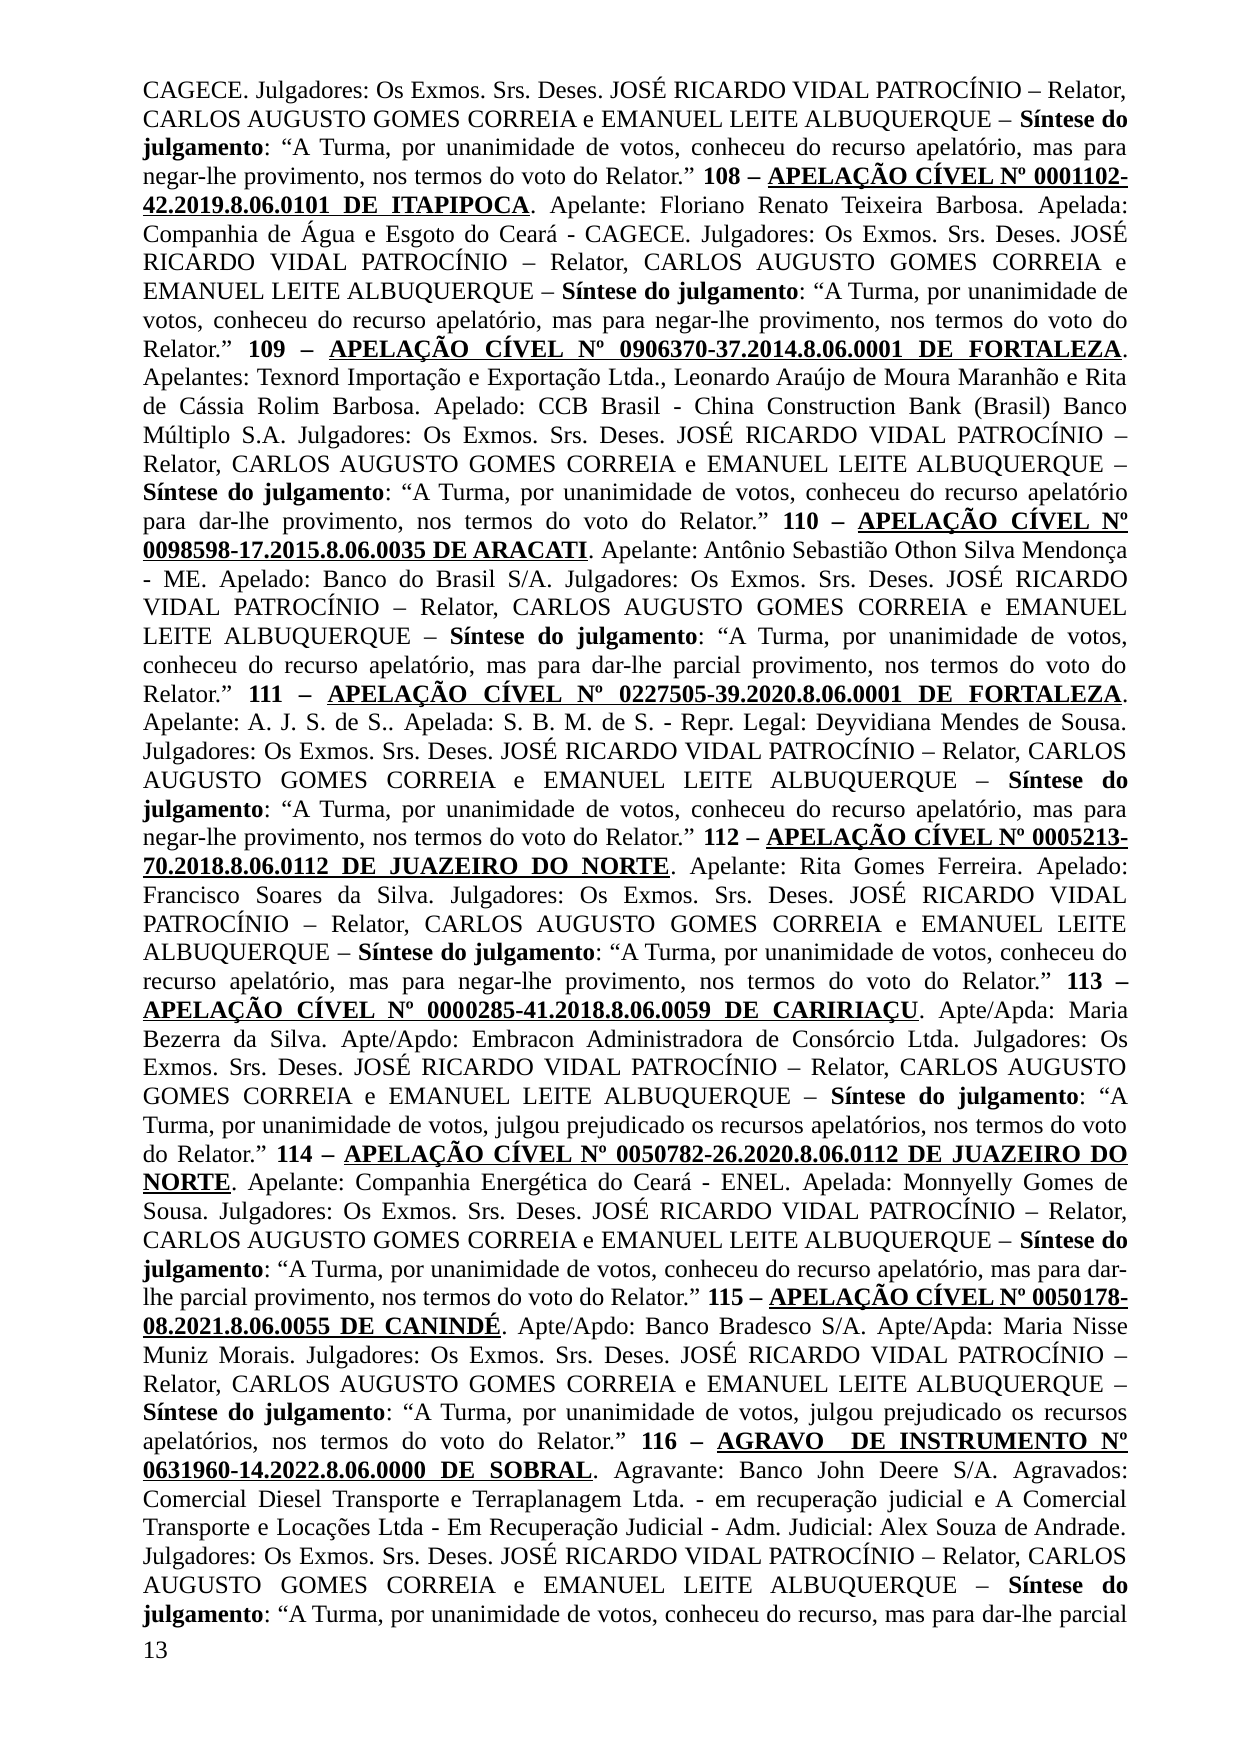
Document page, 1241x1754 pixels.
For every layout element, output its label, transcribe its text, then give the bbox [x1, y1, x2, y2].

text - CAGECE. Julgadores: Os Exmos. Srs. Deses. JOSÉ RICARDO VIDAL PATROCÍNIO – Relator, CARLOS AUGUSTO GOMES CORREIA e EMANUEL LEITE ALBUQUERQUE – Síntese do julgamento: “A Turma, por unanimidade de votos, conheceu do recurso apelatório, mas para negar-lhe provimento, nos termos do voto do Relator.” 108 – APELAÇÃO CÍVEL Nº 0001102-42.2019.8.06.0101 DE ITAPIPOCA. Apelante: Floriano Renato Teixeira Barbosa. Apelada: Companhia de Água e Esgoto do Ceará - CAGECE. Julgadores: Os Exmos. Srs. Deses. JOSÉ RICARDO VIDAL PATROCÍNIO – Relator, CARLOS AUGUSTO GOMES CORREIA e EMANUEL LEITE ALBUQUERQUE – Síntese do julgamento: “A Turma, por unanimidade de votos, conheceu do recurso apelatório, mas para negar-lhe provimento, nos termos do voto do Relator.” 109 – APELAÇÃO CÍVEL Nº 0906370-37.2014.8.06.0001 DE FORTALEZA. Apelantes: Texnord Importação e Exportação Ltda., Leonardo Araújo de Moura Maranhão e Rita de Cássia Rolim Barbosa. Apelado: CCB Brasil - China Construction Bank (Brasil) Banco Múltiplo S.A. Julgadores: Os Exmos. Srs. Deses. JOSÉ RICARDO VIDAL PATROCÍNIO – Relator, CARLOS AUGUSTO GOMES CORREIA e EMANUEL LEITE ALBUQUERQUE – Síntese do julgamento: “A Turma, por unanimidade de votos, conheceu do recurso apelatório para dar-lhe provimento, nos termos do voto do Relator.” 110 – APELAÇÃO CÍVEL Nº 0098598-17.2015.8.06.0035 DE ARACATI. Apelante: Antônio Sebastião Othon Silva Mendonça - ME. Apelado: Banco do Brasil S/A. Julgadores: Os Exmos. Srs. Deses. JOSÉ RICARDO VIDAL PATROCÍNIO – Relator, CARLOS AUGUSTO GOMES CORREIA e EMANUEL LEITE ALBUQUERQUE – Síntese do julgamento: “A Turma, por unanimidade de votos, conheceu do recurso apelatório, mas para dar-lhe parcial provimento, nos termos do voto do Relator.” 111 – APELAÇÃO CÍVEL Nº 0227505-39.2020.8.06.0001 DE FORTALEZA. Apelante: A. J. S. de S.. Apelada: S. B. M. de S. - Repr. Legal: Deyvidiana Mendes de Sousa. Julgadores: Os Exmos. Srs. Deses. JOSÉ RICARDO VIDAL PATROCÍNIO – Relator, CARLOS AUGUSTO GOMES CORREIA e EMANUEL LEITE ALBUQUERQUE – Síntese do julgamento: “A Turma, por unanimidade de votos, conheceu do recurso apelatório, mas para negar-lhe provimento, nos termos do voto do Relator.” 112 – APELAÇÃO CÍVEL Nº 0005213-70.2018.8.06.0112 DE JUAZEIRO DO NORTE. Apelante: Rita Gomes Ferreira. Apelado: Francisco Soares da Silva. Julgadores: Os Exmos. Srs. Deses. JOSÉ RICARDO VIDAL PATROCÍNIO – Relator, CARLOS AUGUSTO GOMES CORREIA e EMANUEL LEITE ALBUQUERQUE – Síntese do julgamento: “A Turma, por unanimidade de votos, conheceu do recurso apelatório, mas para negar-lhe provimento, nos termos do voto do Relator.” 113 – APELAÇÃO CÍVEL Nº 0000285-41.2018.8.06.0059 DE CARIRIAÇU. Apte/Apda: Maria Bezerra da Silva. Apte/Apdo: Embracon Administradora de Consórcio Ltda. Julgadores: Os Exmos. Srs. Deses. JOSÉ RICARDO VIDAL PATROCÍNIO – Relator, CARLOS AUGUSTO GOMES CORREIA e EMANUEL LEITE ALBUQUERQUE – Síntese do julgamento: “A Turma, por unanimidade de votos, julgou prejudicado os recursos apelatórios, nos termos do voto do Relator.” 114 – APELAÇÃO CÍVEL Nº 0050782-26.2020.8.06.0112 DE JUAZEIRO DO NORTE. Apelante: Companhia Energética do Ceará - ENEL. Apelada: Monnyelly Gomes de Sousa. Julgadores: Os Exmos. Srs. Deses. JOSÉ RICARDO VIDAL PATROCÍNIO – Relator, CARLOS AUGUSTO GOMES CORREIA e EMANUEL LEITE ALBUQUERQUE – Síntese do julgamento: “A Turma, por unanimidade de votos, conheceu do recurso apelatório, mas para dar-lhe parcial provimento, nos termos do voto do Relator.” 115 – APELAÇÃO CÍVEL Nº 0050178-08.2021.8.06.0055 DE CANINDÉ. Apte/Apdo: Banco Bradesco S/A. Apte/Apda: Maria Nisse Muniz Morais. Julgadores: Os Exmos. Srs. Deses. JOSÉ RICARDO VIDAL PATROCÍNIO – Relator, CARLOS AUGUSTO GOMES CORREIA e EMANUEL LEITE ALBUQUERQUE – Síntese do julgamento: “A Turma, por unanimidade de votos, julgou prejudicado os recursos apelatórios, nos termos do voto do Relator.” 116 – AGRAVO DE INSTRUMENTO Nº 0631960-14.2022.8.06.0000 DE SOBRAL. Agravante: Banco John Deere S/A. Agravados: Comercial Diesel Transporte e Terraplanagem Ltda. - em recuperação judicial e A Comercial Transporte e Locações Ltda - Em Recuperação Judicial - Adm. Judicial: Alex Souza de Andrade. Julgadores: Os Exmos. Srs. Deses. JOSÉ RICARDO VIDAL PATROCÍNIO – Relator, CARLOS AUGUSTO GOMES CORREIA e EMANUEL LEITE ALBUQUERQUE – Síntese do julgamento: “A Turma, por unanimidade de votos, conheceu do recurso, mas para dar-lhe parcial [143, 75, 1128, 1627]
